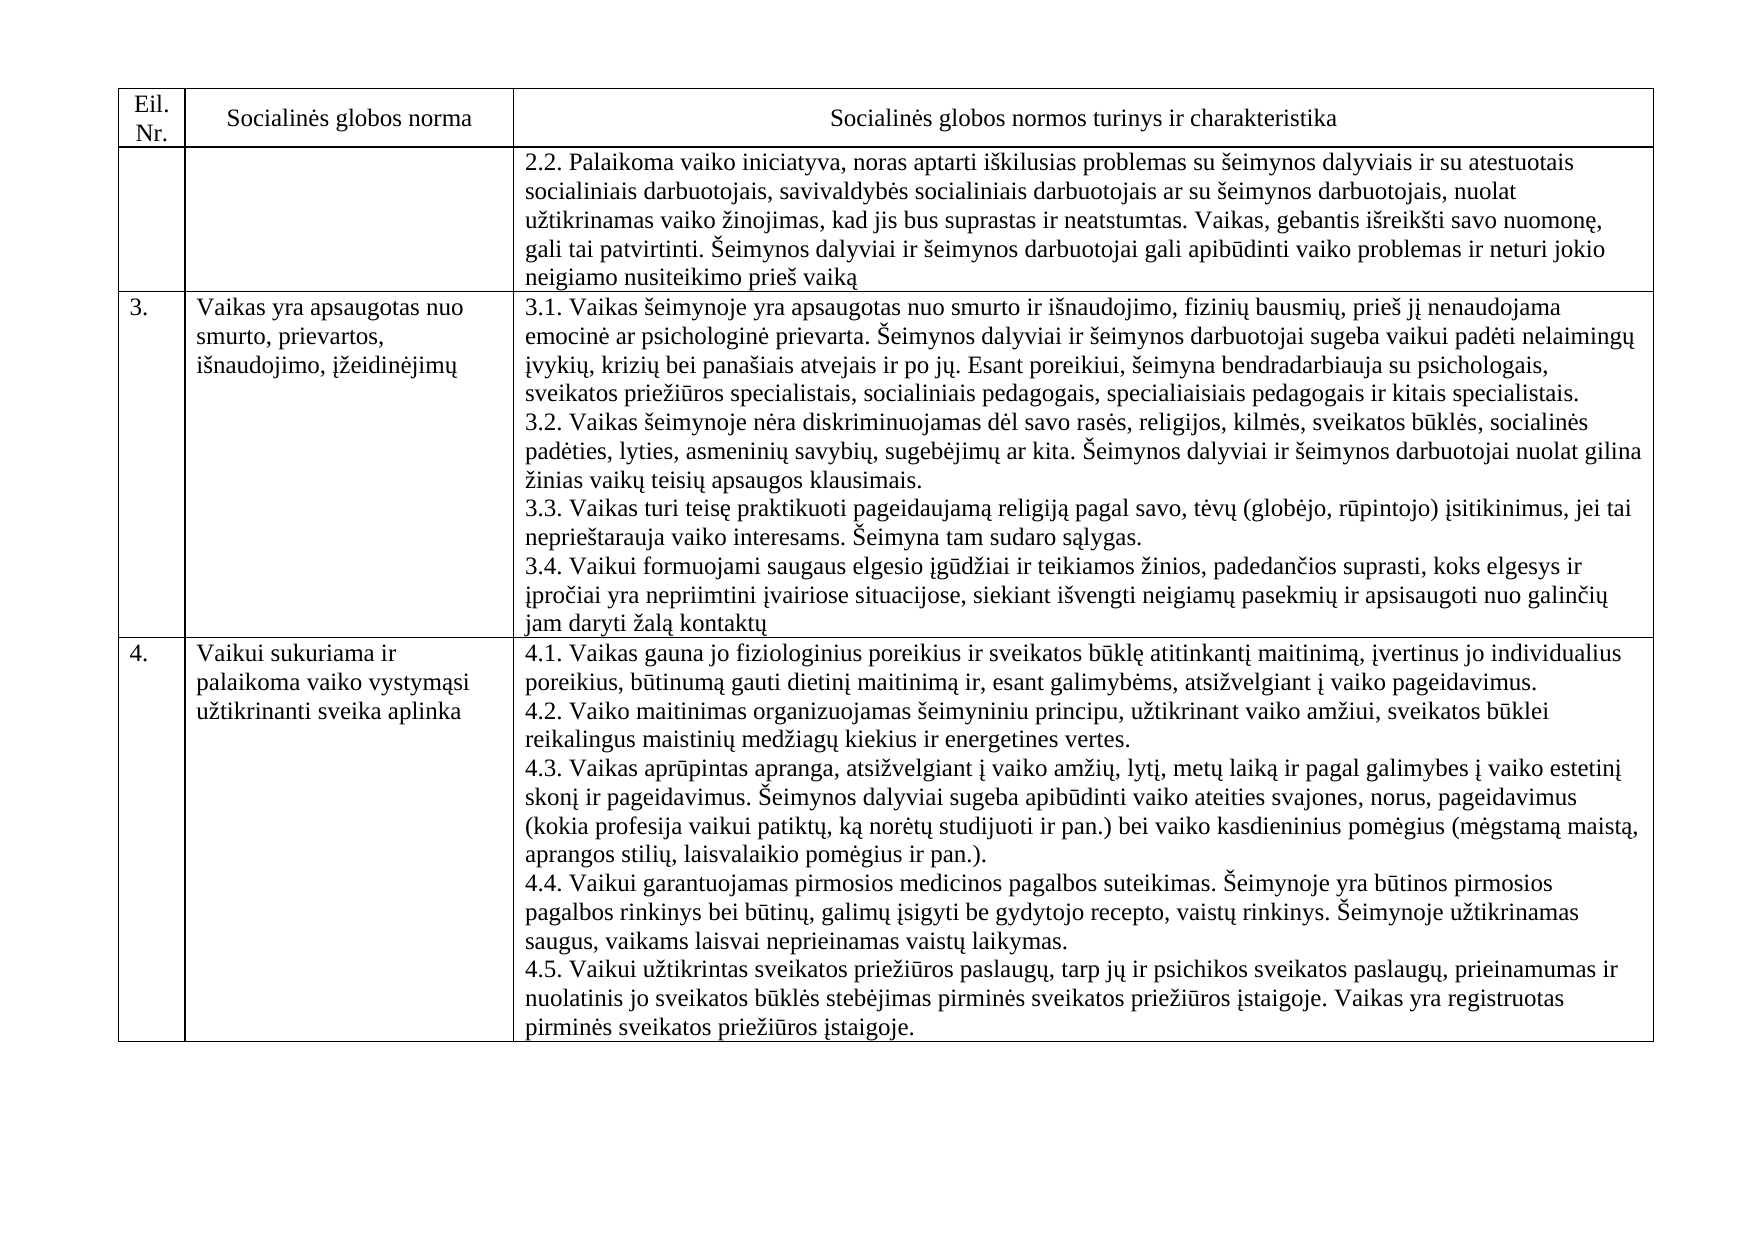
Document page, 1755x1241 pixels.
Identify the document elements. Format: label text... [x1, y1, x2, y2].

table_cell Vaikas yra apsaugotas nuo smurto, prievartos, išnaudojimo, įžeidinėjimų [186, 292, 513, 637]
table_cell 4. [119, 638, 184, 1041]
table_cell 2.2. Palaikoma vaiko iniciatyva, noras aptarti iškilusias problemas su šeimynos dalyviais ir su atestuotais socialiniais darbuotojais, savivaldybės socialiniais darbuotojais ar su šeimynos darbuotojais, nuolat užtikrinamas vaiko žinojimas, kad jis bus suprastas ir neatstumtas. Vaikas, gebantis išreikšti savo nuomonę, gali tai patvirtinti. Šeimynos dalyviai ir šeimynos darbuotojai gali apibūdinti vaiko problemas ir neturi jokio neigiamo nusiteikimo prieš vaiką [514, 148, 1653, 291]
table_cell 4.1. Vaikas gauna jo fiziologinius poreikius ir sveikatos būklę atitinkantį maitinimą, įvertinus jo individualius poreikius, būtinumą gauti dietinį maitinimą ir, esant galimybėms, atsižvelgiant į vaiko pageidavimus. 4.2. Vaiko maitinimas organizuojamas šeimyniniu principu, užtikrinant vaiko amžiui, sveikatos būklei reikalingus maistinių medžiagų kiekius ir energetines vertes. 4.3. Vaikas aprūpintas apranga, atsižvelgiant į vaiko amžių, lytį, metų laiką ir pagal galimybes į vaiko estetinį skonį ir pageidavimus. Šeimynos dalyviai sugeba apibūdinti vaiko ateities svajones, norus, pageidavimus (kokia profesija vaikui patiktų, ką norėtų studijuoti ir pan.) bei vaiko kasdieninius pomėgius (mėgstamą maistą, aprangos stilių, laisvalaikio pomėgius ir pan.). 4.4. Vaikui garantuojamas pirmosios medicinos pagalbos suteikimas. Šeimynoje yra būtinos pirmosios pagalbos rinkinys bei būtinų, galimų įsigyti be gydytojo recepto, vaistų rinkinys. Šeimynoje užtikrinamas saugus, vaikams laisvai neprieinamas vaistų laikymas. 4.5. Vaikui užtikrintas sveikatos priežiūros paslaugų, tarp jų ir psichikos sveikatos paslaugų, prieinamumas ir nuolatinis jo sveikatos būklės stebėjimas pirminės sveikatos priežiūros įstaigoje. Vaikas yra registruotas pirminės sveikatos priežiūros įstaigoje. [514, 638, 1653, 1041]
table_header Socialinės globos norma [186, 89, 513, 146]
table_header Eil. Nr. [119, 89, 184, 146]
table_header Socialinės globos normos turinys ir charakteristika [514, 89, 1653, 146]
table_cell 3.1. Vaikas šeimynoje yra apsaugotas nuo smurto ir išnaudojimo, fizinių bausmių, prieš jį nenaudojama emocinė ar psichologinė prievarta. Šeimynos dalyviai ir šeimynos darbuotojai sugeba vaikui padėti nelaimingų įvykių, krizių bei panašiais atvejais ir po jų. Esant poreikiui, šeimyna bendradarbiauja su psichologais, sveikatos priežiūros specialistais, socialiniais pedagogais, specialiaisiais pedagogais ir kitais specialistais. 3.2. Vaikas šeimynoje nėra diskriminuojamas dėl savo rasės, religijos, kilmės, sveikatos būklės, socialinės padėties, lyties, asmeninių savybių, sugebėjimų ar kita. Šeimynos dalyviai ir šeimynos darbuotojai nuolat gilina žinias vaikų teisių apsaugos klausimais. 3.3. Vaikas turi teisę praktikuoti pageidaujamą religiją pagal savo, tėvų (globėjo, rūpintojo) įsitikinimus, jei tai neprieštarauja vaiko interesams. Šeimyna tam sudaro sąlygas. 3.4. Vaikui formuojami saugaus elgesio įgūdžiai ir teikiamos žinios, padedančios suprasti, koks elgesys ir įpročiai yra nepriimtini įvairiose situacijose, siekiant išvengti neigiamų pasekmių ir apsisaugoti nuo galinčių jam daryti žalą kontaktų [514, 292, 1653, 637]
table_cell Vaikui sukuriama ir palaikoma vaiko vystymąsi užtikrinanti sveika aplinka [186, 638, 513, 1041]
table_cell [119, 148, 184, 291]
table_cell [186, 148, 513, 291]
table_cell 3. [119, 292, 184, 637]
